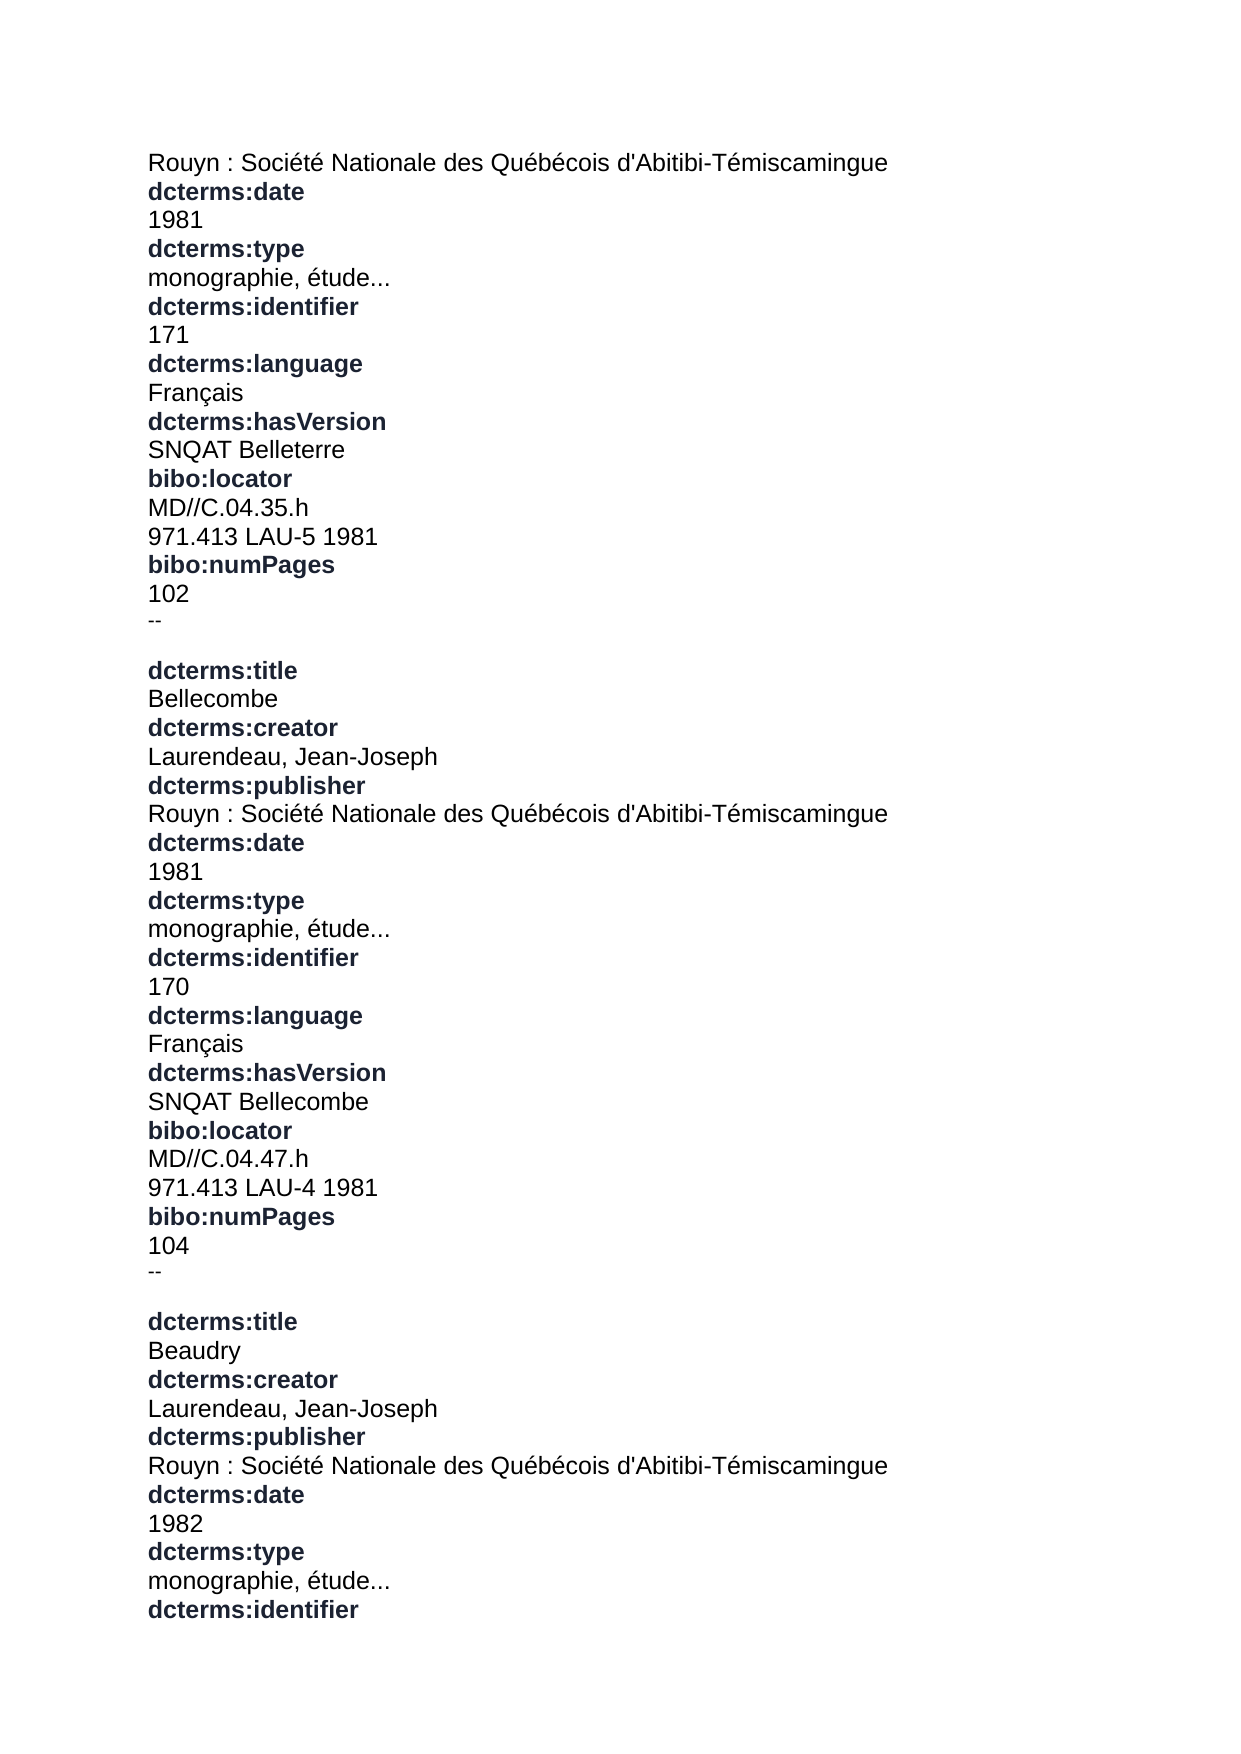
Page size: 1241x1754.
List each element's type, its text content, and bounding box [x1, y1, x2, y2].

text Bellecombe [148, 684, 1092, 713]
text dcterms:creator [148, 1365, 1092, 1393]
text dcterms:identifier [148, 943, 1092, 972]
text monographie, étude... [148, 914, 1092, 943]
text dcterms:date [148, 1480, 1092, 1508]
text Beaudry [148, 1336, 1092, 1365]
text 1981 [148, 857, 1092, 886]
text 1982 [148, 1508, 1092, 1537]
text dcterms:title [148, 656, 1092, 684]
text SNQAT Belleterre [148, 435, 1092, 464]
text 171 [148, 320, 1092, 349]
text 971.413 LAU-4 1981 [148, 1173, 1092, 1202]
text dcterms:identifier [148, 291, 1092, 320]
text Français [148, 1029, 1092, 1058]
text MD//C.04.47.h [148, 1144, 1092, 1173]
text MD//C.04.35.h [148, 493, 1092, 521]
text monographie, étude... [148, 1566, 1092, 1595]
text 104 [148, 1231, 1092, 1259]
text bibo:numPages [148, 550, 1092, 579]
text -- [148, 1259, 1092, 1283]
text dcterms:hasVersion [148, 406, 1092, 435]
text dcterms:creator [148, 713, 1092, 742]
text bibo:locator [148, 1116, 1092, 1144]
text dcterms:type [148, 1537, 1092, 1566]
text Rouyn : Société Nationale des Québécois d'Abitibi-Témiscamingue [148, 799, 1092, 828]
text dcterms:type [148, 234, 1092, 263]
text Français [148, 378, 1092, 406]
text bibo:numPages [148, 1202, 1092, 1231]
text Rouyn : Société Nationale des Québécois d'Abitibi-Témiscamingue [148, 1451, 1092, 1480]
text SNQAT Bellecombe [148, 1087, 1092, 1116]
text dcterms:language [148, 349, 1092, 378]
text dcterms:publisher [148, 771, 1092, 799]
text Laurendeau, Jean-Joseph [148, 742, 1092, 771]
text dcterms:date [148, 828, 1092, 857]
text dcterms:date [148, 176, 1092, 205]
text dcterms:publisher [148, 1422, 1092, 1451]
text dcterms:identifier [148, 1595, 1092, 1623]
text Rouyn : Société Nationale des Québécois d'Abitibi-Témiscamingue [148, 148, 1092, 176]
text 1981 [148, 205, 1092, 234]
text dcterms:type [148, 886, 1092, 914]
text Laurendeau, Jean-Joseph [148, 1393, 1092, 1422]
text dcterms:hasVersion [148, 1058, 1092, 1087]
text 170 [148, 972, 1092, 1001]
text dcterms:title [148, 1307, 1092, 1336]
text 971.413 LAU-5 1981 [148, 521, 1092, 550]
text dcterms:language [148, 1001, 1092, 1029]
text 102 [148, 579, 1092, 608]
text bibo:locator [148, 464, 1092, 493]
text monographie, étude... [148, 263, 1092, 291]
text -- [148, 608, 1092, 632]
